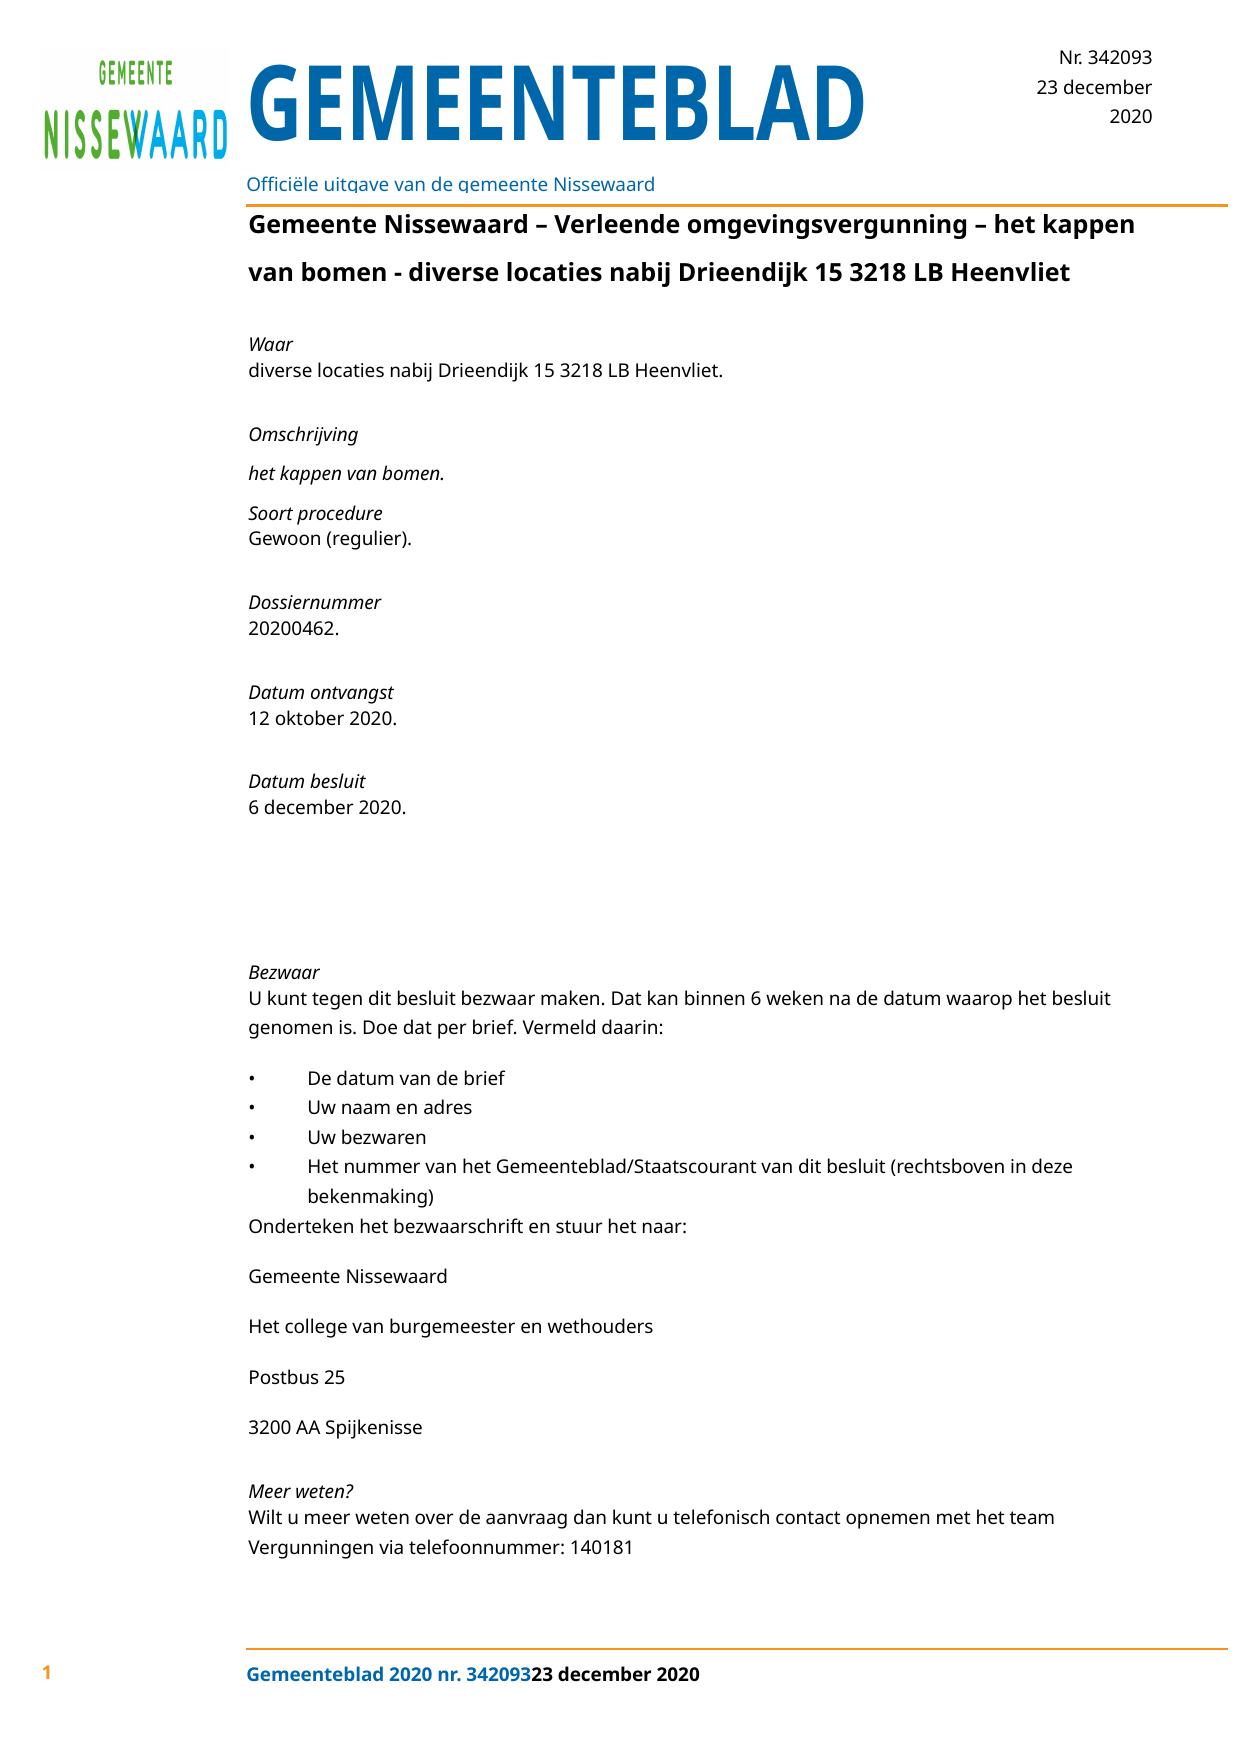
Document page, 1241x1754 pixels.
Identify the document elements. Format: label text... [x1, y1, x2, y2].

text Meer weten? [248, 1478, 1152, 1504]
text 12 oktober 2020. [248, 705, 1152, 731]
text Gemeente Nissewaard [248, 1263, 1152, 1289]
text Het college van burgemeester en wethouders [248, 1314, 1152, 1339]
text Wilt u meer weten over de aanvraag dan kunt u telefonisch contact opnemen met het team Vergunningen via telefoonnummer: 140181 [248, 1504, 1152, 1559]
list Het nummer van het Gemeenteblad/Staatscourant van dit besluit (rechtsboven in deze bekenmaking) [248, 1154, 1152, 1209]
list Uw naam en adres [248, 1094, 1152, 1120]
text 6 december 2020. [248, 794, 1152, 820]
picture [41, 47, 231, 172]
text Datum besluit [248, 769, 1152, 794]
text Gewoon (regulier). [248, 525, 1152, 551]
text Waar [248, 331, 1152, 357]
text 20200462. [248, 615, 1152, 641]
text Dossiernummer [248, 589, 1152, 615]
text U kunt tegen dit besluit bezwaar maken. Dat kan binnen 6 weken na de datum waarop het besluit genomen is. Doe dat per brief. Vermeld daarin: [248, 985, 1152, 1040]
list De datum van de brief [248, 1065, 1152, 1091]
text Postbus 25 [248, 1364, 1152, 1390]
text Onderteken het bezwaarschrift en stuur het naar: [248, 1213, 1152, 1239]
text 3200 AA Spijkenisse [248, 1414, 1152, 1440]
text Bezwaar [248, 959, 1152, 985]
text Soort procedure [248, 500, 1152, 525]
list Uw bezwaren [248, 1124, 1152, 1150]
text diverse locaties nabij Drieendijk 15 3218 LB Heenvliet. [248, 357, 1152, 383]
text Datum ontvangst [248, 679, 1152, 705]
text Gemeente Nissewaard – Verleende omgevingsvergunning – het kappen van bomen - diverse locaties nabij Drieendijk 15 3218 LB Heenvliet [248, 207, 1152, 288]
text Omschrijving [248, 421, 1152, 447]
text het kappen van bomen. [248, 460, 1152, 486]
